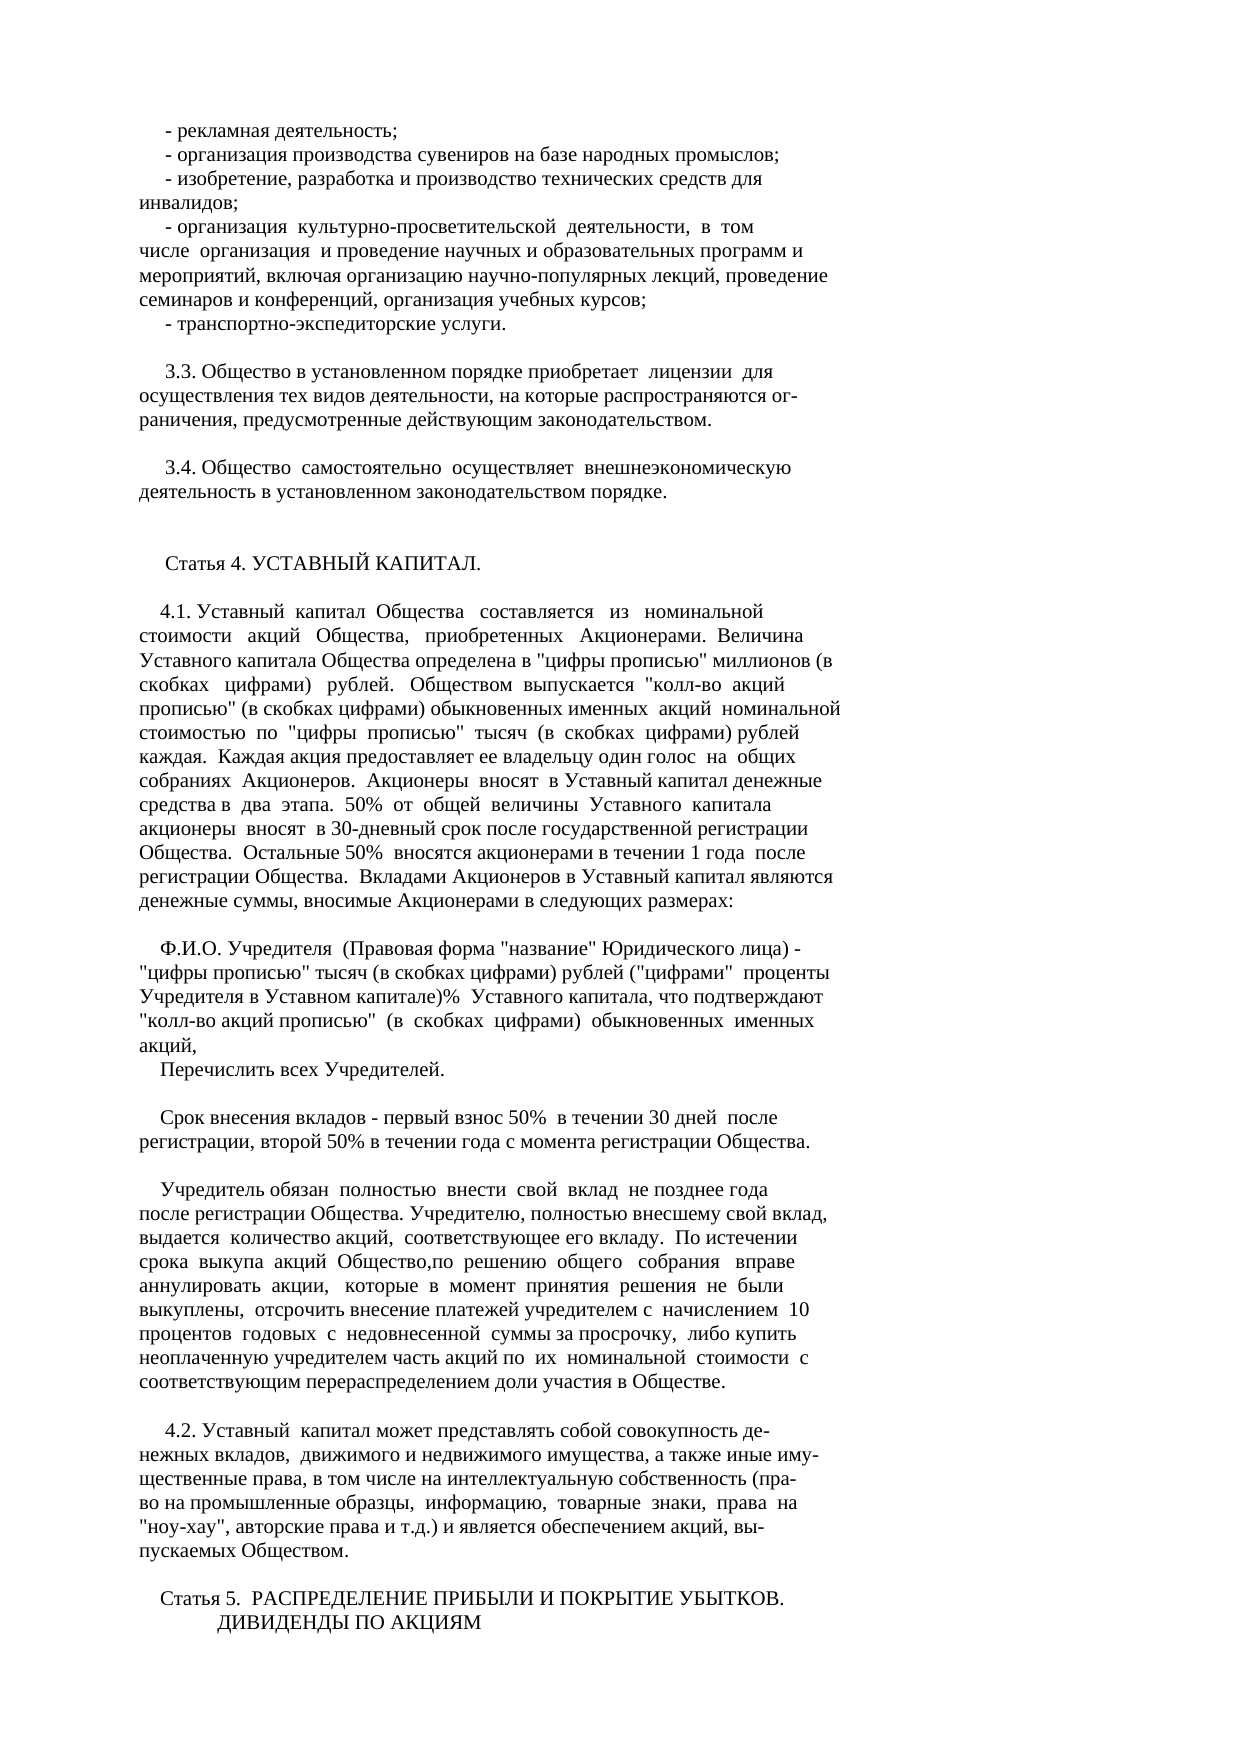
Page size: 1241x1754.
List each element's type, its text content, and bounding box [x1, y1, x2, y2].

text семинаров и конференций, организация учебных курсов; [118, 287, 1122, 311]
text скобках цифрами) рублей. Обществом выпускается "колл-во акций [118, 672, 1122, 696]
text выдается количество акций, соответствующее его вкладу. По истечении [118, 1225, 1122, 1249]
text Общества. Остальные 50% вносятся акционерами в течении 1 года после [118, 840, 1122, 864]
text мероприятий, включая организацию научно-популярных лекций, проведение [118, 262, 1122, 287]
text после регистрации Общества. Учредителю, полностью внесшему свой вклад, [118, 1201, 1122, 1225]
text инвалидов; [118, 190, 1122, 214]
text 3.4. Общество самостоятельно осуществляет внешнеэкономическую [118, 455, 1122, 479]
text Учредитель обязан полностью внести свой вклад не позднее года [118, 1177, 1122, 1201]
text осуществления тех видов деятельности, на которые распространяются ог- [118, 383, 1122, 407]
text акций, [118, 1032, 1122, 1057]
text Учредителя в Уставном капитале)% Уставного капитала, что подтверждают [118, 984, 1122, 1008]
text регистрации Общества. Вкладами Акционеров в Уставный капитал являются [118, 864, 1122, 888]
text пускаемых Обществом. [118, 1538, 1122, 1562]
text - организация культурно-просветительской деятельности, в том [118, 214, 1122, 238]
text стоимостью по "цифры прописью" тысяч (в скобках цифрами) рублей [118, 720, 1122, 744]
text собраниях Акционеров. Акционеры вносят в Уставный капитал денежные [118, 768, 1122, 792]
text - рекламная деятельность; [118, 118, 1122, 142]
text стоимости акций Общества, приобретенных Акционерами. Величина [118, 623, 1122, 647]
text соответствующим перераспределением доли участия в Обществе. [118, 1369, 1122, 1393]
text средства в два этапа. 50% от общей величины Уставного капитала [118, 792, 1122, 816]
text "колл-во акций прописью" (в скобках цифрами) обыкновенных именных [118, 1008, 1122, 1032]
text ДИВИДЕНДЫ ПО АКЦИЯМ [118, 1610, 1122, 1634]
text Перечислить всех Учредителей. [118, 1057, 1122, 1081]
text прописью" (в скобках цифрами) обыкновенных именных акций номинальной [118, 696, 1122, 720]
text во на промышленные образцы, информацию, товарные знаки, права на [118, 1490, 1122, 1514]
text щественные права, в том числе на интеллектуальную собственность (пра- [118, 1466, 1122, 1490]
text 4.2. Уставный капитал может представлять собой совокупность де- [118, 1417, 1122, 1442]
text числе организация и проведение научных и образовательных программ и [118, 238, 1122, 262]
text каждая. Каждая акция предоставляет ее владельцу один голос на общих [118, 744, 1122, 768]
text денежные суммы, вносимые Акционерами в следующих размерах: [118, 888, 1122, 912]
text процентов годовых с недовнесенной суммы за просрочку, либо купить [118, 1321, 1122, 1345]
text Статья 4. УСТАВНЫЙ КАПИТАЛ. [118, 551, 1122, 575]
text 4.1. Уставный капитал Общества составляется из номинальной [118, 599, 1122, 623]
text нежных вкладов, движимого и недвижимого имущества, а также иные иму- [118, 1442, 1122, 1466]
text - транспортно-экспедиторские услуги. [118, 311, 1122, 335]
text выкуплены, отсрочить внесение платежей учредителем с начислением 10 [118, 1297, 1122, 1321]
text регистрации, второй 50% в течении года с момента регистрации Общества. [118, 1129, 1122, 1153]
text - изобретение, разработка и производство технических средств для [118, 166, 1122, 190]
text деятельность в установленном законодательством порядке. [118, 479, 1122, 503]
text аннулировать акции, которые в момент принятия решения не были [118, 1273, 1122, 1297]
text Уставного капитала Общества определена в "цифры прописью" миллионов (в [118, 647, 1122, 672]
text неоплаченную учредителем часть акций по их номинальной стоимости с [118, 1345, 1122, 1369]
text Ф.И.О. Учредителя (Правовая форма "название" Юридического лица) - [118, 936, 1122, 960]
text срока выкупа акций Общество,по решению общего собрания вправе [118, 1249, 1122, 1273]
text "ноу-хау", авторские права и т.д.) и является обеспечением акций, вы- [118, 1514, 1122, 1538]
text - организация производства сувениров на базе народных промыслов; [118, 142, 1122, 166]
text раничения, предусмотренные действующим законодательством. [118, 407, 1122, 431]
text 3.3. Общество в установленном порядке приобретает лицензии для [118, 359, 1122, 383]
text Статья 5. РАСПРЕДЕЛЕНИЕ ПРИБЫЛИ И ПОКРЫТИЕ УБЫТКОВ. [118, 1586, 1122, 1610]
text акционеры вносят в 30-дневный срок после государственной регистрации [118, 816, 1122, 840]
text "цифры прописью" тысяч (в скобках цифрами) рублей ("цифрами" проценты [118, 960, 1122, 984]
text Cрок внесения вкладов - первый взнос 50% в течении 30 дней после [118, 1105, 1122, 1129]
